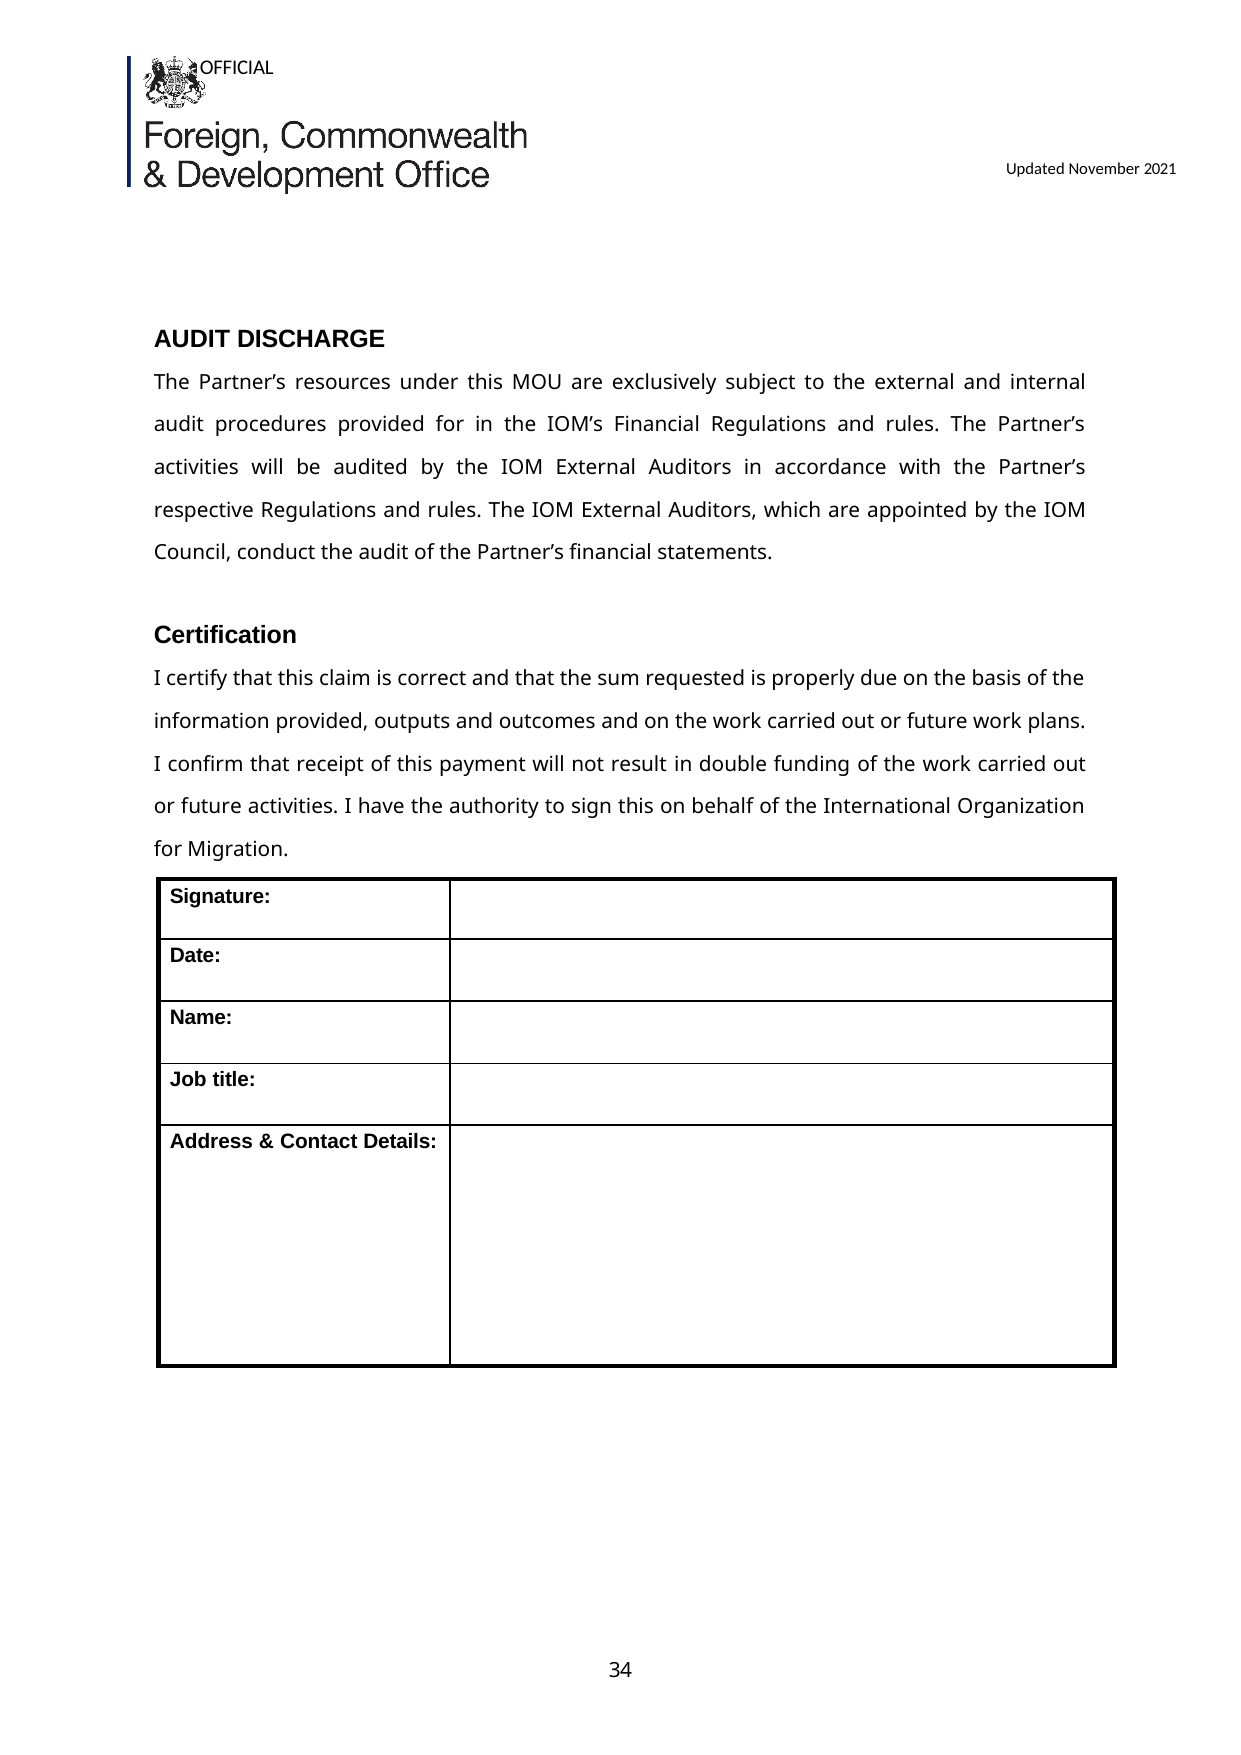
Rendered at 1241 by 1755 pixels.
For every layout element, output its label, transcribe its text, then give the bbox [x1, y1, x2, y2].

text The Partner’s resources under this MOU are exclusively subject to the external and internal audit procedures provided for in the IOM’s Financial Regulations and rules. The Partner’s activities will be audited by the IOM External Auditors in accordance with the Partner’s respective Regulations and rules. The IOM External Auditors, which are appointed by the IOM Council, conduct the audit of the Partner’s financial statements. [153, 367, 1087, 566]
table_header Signature: [161, 881, 449, 938]
table_cell [451, 1126, 1112, 1363]
table_cell [451, 940, 1112, 1000]
table_cell [451, 1064, 1112, 1124]
table_cell Date: [161, 940, 449, 1000]
table_cell Name: [161, 1002, 449, 1062]
table_header [451, 881, 1112, 938]
table_cell Address & Contact Details: [161, 1126, 449, 1363]
text I certify that this claim is correct and that the sum requested is properly due on the basis of the information provided, outputs and outcomes and on the work carried out or future work plans. I confirm that receipt of this payment will not result in double funding of the work carried out or future activities. I have the authority to sign this on behalf of the International Organization for Migration. [153, 663, 1087, 862]
table_cell Job title: [161, 1064, 449, 1124]
subtitle Certification [153, 620, 1123, 649]
text AUDIT DISCHARGE [153, 324, 1123, 352]
table_cell [451, 1002, 1112, 1062]
